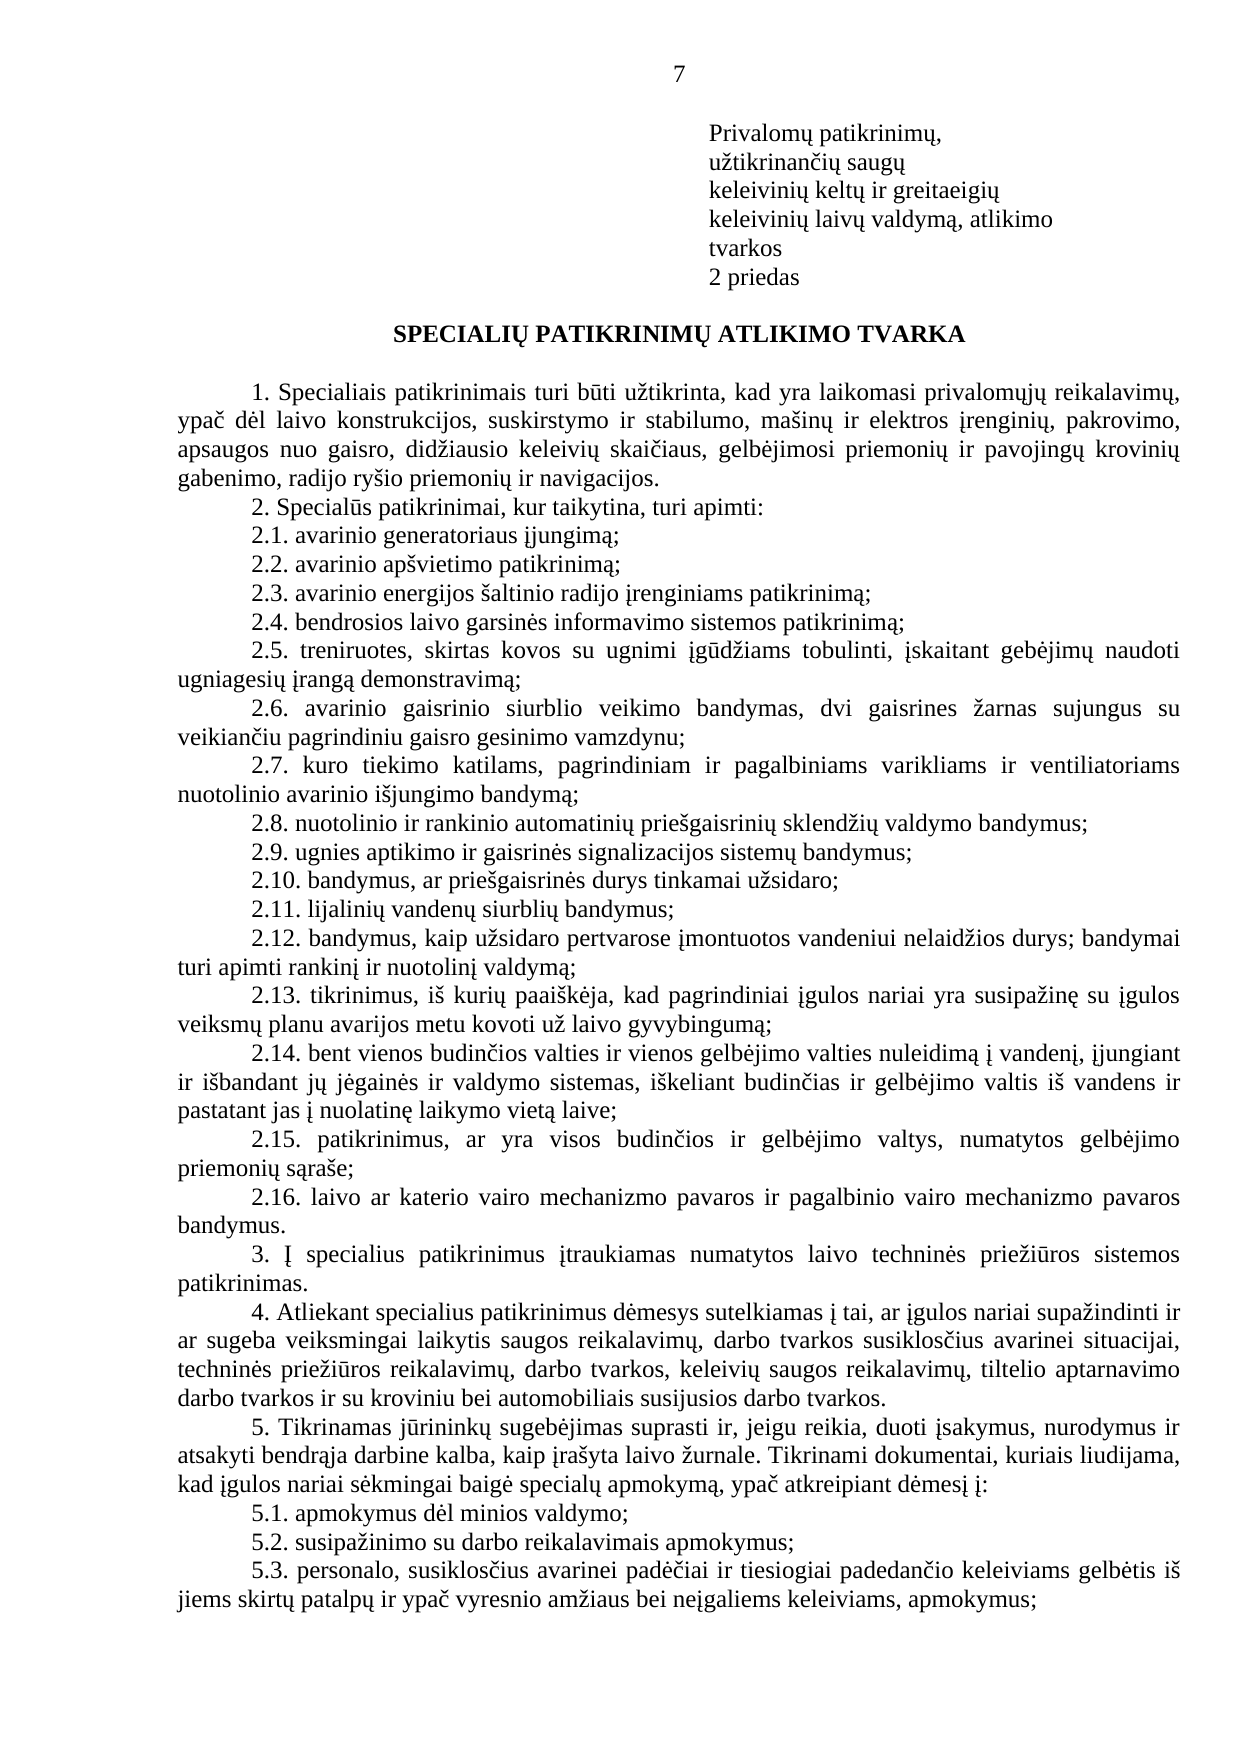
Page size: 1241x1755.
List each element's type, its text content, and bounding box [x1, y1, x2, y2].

text 5.3. personalo, susiklosčius avarinei padėčiai ir tiesiogiai padedančio keleiviams gelbėtis iš jiems skirtų patalpų ir ypač vyresnio amžiaus bei neįgaliems keleiviams, apmokymus; [177, 1556, 1181, 1613]
text 5.1. apmokymus dėl minios valdymo; [177, 1498, 1181, 1527]
text 2.10. bandymus, ar priešgaisrinės durys tinkamai užsidaro; [177, 866, 1181, 894]
text 2.4. bendrosios laivo garsinės informavimo sistemos patikrinimą; [177, 607, 1181, 636]
text keleivinių laivų valdymą, atlikimo [177, 204, 1181, 233]
text 2.7. kuro tiekimo katilams, pagrindiniam ir pagalbiniams varikliams ir ventiliatoriams nuotolinio avarinio išjungimo bandymą; [177, 751, 1181, 808]
text 3. Į specialius patikrinimus įtraukiamas numatytos laivo techninės priežiūros sistemos patikrinimas. [177, 1239, 1181, 1297]
text 5. Tikrinamas jūrininkų sugebėjimas suprasti ir, jeigu reikia, duoti įsakymus, nurodymus ir atsakyti bendrąja darbine kalba, kaip įrašyta laivo žurnale. Tikrinami dokumentai, kuriais liudijama, kad įgulos nariai sėkmingai baigė specialų apmokymą, ypač atkreipiant dėmesį į: [177, 1412, 1181, 1498]
text 2.8. nuotolinio ir rankinio automatinių priešgaisrinių sklendžių valdymo bandymus; [177, 808, 1181, 837]
text 4. Atliekant specialius patikrinimus dėmesys sutelkiamas į tai, ar įgulos nariai supažindinti ir ar sugeba veiksmingai laikytis saugos reikalavimų, darbo tvarkos susiklosčius avarinei situacijai, techninės priežiūros reikalavimų, darbo tvarkos, keleivių saugos reikalavimų, tiltelio aptarnavimo darbo tvarkos ir su kroviniu bei automobiliais susijusios darbo tvarkos. [177, 1297, 1181, 1412]
text 2.3. avarinio energijos šaltinio radijo įrenginiams patikrinimą; [177, 578, 1181, 607]
text 2.9. ugnies aptikimo ir gaisrinės signalizacijos sistemų bandymus; [177, 837, 1181, 866]
text 2.15. patikrinimus, ar yra visos budinčios ir gelbėjimo valtys, numatytos gelbėjimo priemonių sąraše; [177, 1124, 1181, 1182]
text 2.6. avarinio gaisrinio siurblio veikimo bandymas, dvi gaisrines žarnas sujungus su veikiančiu pagrindiniu gaisro gesinimo vamzdynu; [177, 693, 1181, 751]
text 2 priedas [177, 262, 1181, 291]
text 2.5. treniruotes, skirtas kovos su ugnimi įgūdžiams tobulinti, įskaitant gebėjimų naudoti ugniagesių įrangą demonstravimą; [177, 636, 1181, 693]
text 2.1. avarinio generatoriaus įjungimą; [177, 521, 1181, 549]
text Privalomų patikrinimų, [177, 118, 1181, 147]
text 2.2. avarinio apšvietimo patikrinimą; [177, 549, 1181, 578]
text 2.16. laivo ar katerio vairo mechanizmo pavaros ir pagalbinio vairo mechanizmo pavaros bandymus. [177, 1182, 1181, 1239]
text 2.12. bandymus, kaip užsidaro pertvarose įmontuotos vandeniui nelaidžios durys; bandymai turi apimti rankinį ir nuotolinį valdymą; [177, 923, 1181, 981]
text 1. Specialiais patikrinimais turi būti užtikrinta, kad yra laikomasi privalomųjų reikalavimų, ypač dėl laivo konstrukcijos, suskirstymo ir stabilumo, mašinų ir elektros įrenginių, pakrovimo, apsaugos nuo gaisro, didžiausio keleivių skaičiaus, gelbėjimosi priemonių ir pavojingų krovinių gabenimo, radijo ryšio priemonių ir navigacijos. [177, 377, 1181, 492]
text užtikrinančių saugų [177, 147, 1181, 176]
text 2.13. tikrinimus, iš kurių paaiškėja, kad pagrindiniai įgulos nariai yra susipažinę su įgulos veiksmų planu avarijos metu kovoti už laivo gyvybingumą; [177, 981, 1181, 1038]
text 2.11. lijalinių vandenų siurblių bandymus; [177, 894, 1181, 923]
text tvarkos [177, 233, 1181, 262]
text keleivinių keltų ir greitaeigių [177, 176, 1181, 204]
text 2.14. bent vienos budinčios valties ir vienos gelbėjimo valties nuleidimą į vandenį, įjungiant ir išbandant jų jėgainės ir valdymo sistemas, iškeliant budinčias ir gelbėjimo valtis iš vandens ir pastatant jas į nuolatinę laikymo vietą laive; [177, 1038, 1181, 1124]
text 2. Specialūs patikrinimai, kur taikytina, turi apimti: [177, 492, 1181, 521]
text 5.2. susipažinimo su darbo reikalavimais apmokymus; [177, 1527, 1181, 1556]
text SPECIALIŲ PATIKRINIMŲ ATLIKIMO TVARKA [177, 319, 1181, 348]
